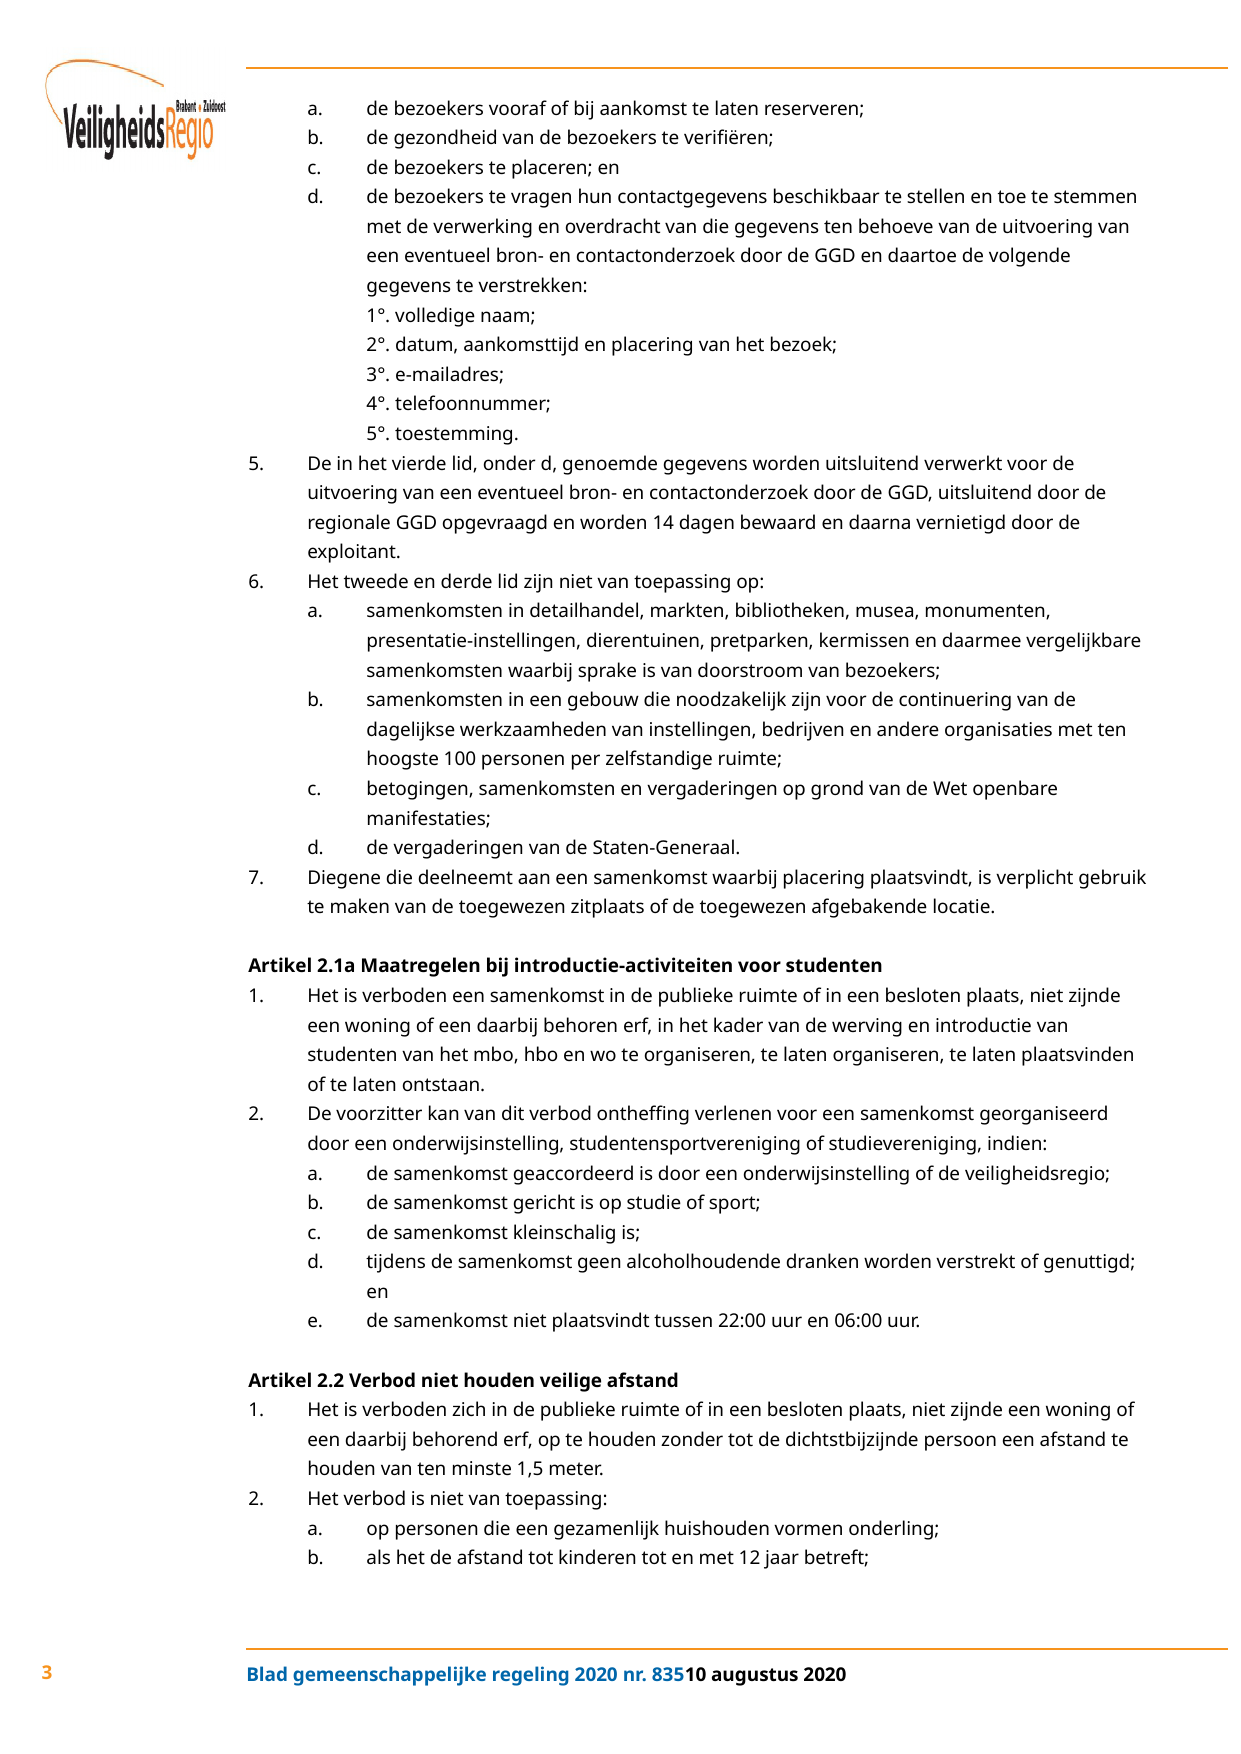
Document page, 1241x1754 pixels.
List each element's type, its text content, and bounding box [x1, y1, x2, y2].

list De in het vierde lid, onder d, genoemde gegevens worden uitsluitend verwerkt voor de uitvoering van een eventueel bron- en contactonderzoek door de GGD, uitsluitend door de regionale GGD opgevraagd en worden 14 dagen bewaard en daarna vernietigd door de exploitant. [248, 450, 1152, 564]
list als het de afstand tot kinderen tot en met 12 jaar betreft; [307, 1544, 1152, 1570]
list samenkomsten in detailhandel, markten, bibliotheken, musea, monumenten, presentatie-instellingen, dierentuinen, pretparken, kermissen en daarmee vergelijkbare samenkomsten waarbij sprake is van doorstroom van bezoekers; [307, 598, 1152, 683]
list Het is verboden zich in de publieke ruimte of in een besloten plaats, niet zijnde een woning of een daarbij behorend erf, op te houden zonder tot de dichtstbijzijnde persoon een afstand te houden van ten minste 1,5 meter. [248, 1396, 1152, 1481]
text Artikel 2.2 Verbod niet houden veilige afstand [248, 1367, 1152, 1393]
list op personen die een gezamenlijk huishouden vormen onderling; [307, 1515, 1152, 1541]
list de bezoekers te placeren; en [307, 154, 1152, 180]
list 3°. e-mailadres; [307, 361, 1152, 387]
list de bezoekers te vragen hun contactgegevens beschikbaar te stellen en toe te stemmen met de verwerking en overdracht van die gegevens ten behoeve van de uitvoering van een eventueel bron- en contactonderzoek door de GGD en daartoe de volgende gegevens te verstrekken: [307, 183, 1152, 298]
list de vergaderingen van de Staten-Generaal. [307, 834, 1152, 860]
list de samenkomst kleinschalig is; [307, 1219, 1152, 1245]
list de gezondheid van de bezoekers te verifiëren; [307, 124, 1152, 150]
list de bezoekers vooraf of bij aankomst te laten reserveren; [307, 95, 1152, 121]
list de samenkomst gericht is op studie of sport; [307, 1189, 1152, 1215]
picture [41, 47, 231, 172]
list Het is verboden een samenkomst in de publieke ruimte of in een besloten plaats, niet zijnde een woning of een daarbij behoren erf, in het kader van de werving en introductie van studenten van het mbo, hbo en wo te organiseren, te laten organiseren, te laten plaatsvinden of te laten ontstaan. [248, 982, 1152, 1097]
list 4°. telefoonnummer; [307, 391, 1152, 416]
list Diegene die deelneemt aan een samenkomst waarbij placering plaatsvindt, is verplicht gebruik te maken van de toegewezen zitplaats of de toegewezen afgebakende locatie. [248, 864, 1152, 919]
list betogingen, samenkomsten en vergaderingen op grond van de Wet openbare manifestaties; [307, 775, 1152, 831]
list de samenkomst geaccordeerd is door een onderwijsinstelling of de veiligheidsregio; [307, 1160, 1152, 1186]
list De voorzitter kan van dit verbod ontheffing verlenen voor een samenkomst georganiseerd door een onderwijsinstelling, studentensportvereniging of studievereniging, indien: [248, 1101, 1152, 1156]
list Het verbod is niet van toepassing: [248, 1485, 1152, 1511]
list 1°. volledige naam; [307, 302, 1152, 328]
list tijdens de samenkomst geen alcoholhoudende dranken worden verstrekt of genuttigd; en [307, 1248, 1152, 1304]
list 5°. toestemming. [307, 420, 1152, 446]
list Het tweede en derde lid zijn niet van toepassing op: [248, 568, 1152, 594]
text Artikel 2.1a Maatregelen bij introductie-activiteiten voor studenten [248, 953, 1152, 978]
list 2°. datum, aankomsttijd en placering van het bezoek; [307, 331, 1152, 357]
list de samenkomst niet plaatsvindt tussen 22:00 uur en 06:00 uur. [307, 1308, 1152, 1333]
list samenkomsten in een gebouw die noodzakelijk zijn voor de continuering van de dagelijkse werkzaamheden van instellingen, bedrijven en andere organisaties met ten hoogste 100 personen per zelfstandige ruimte; [307, 686, 1152, 771]
